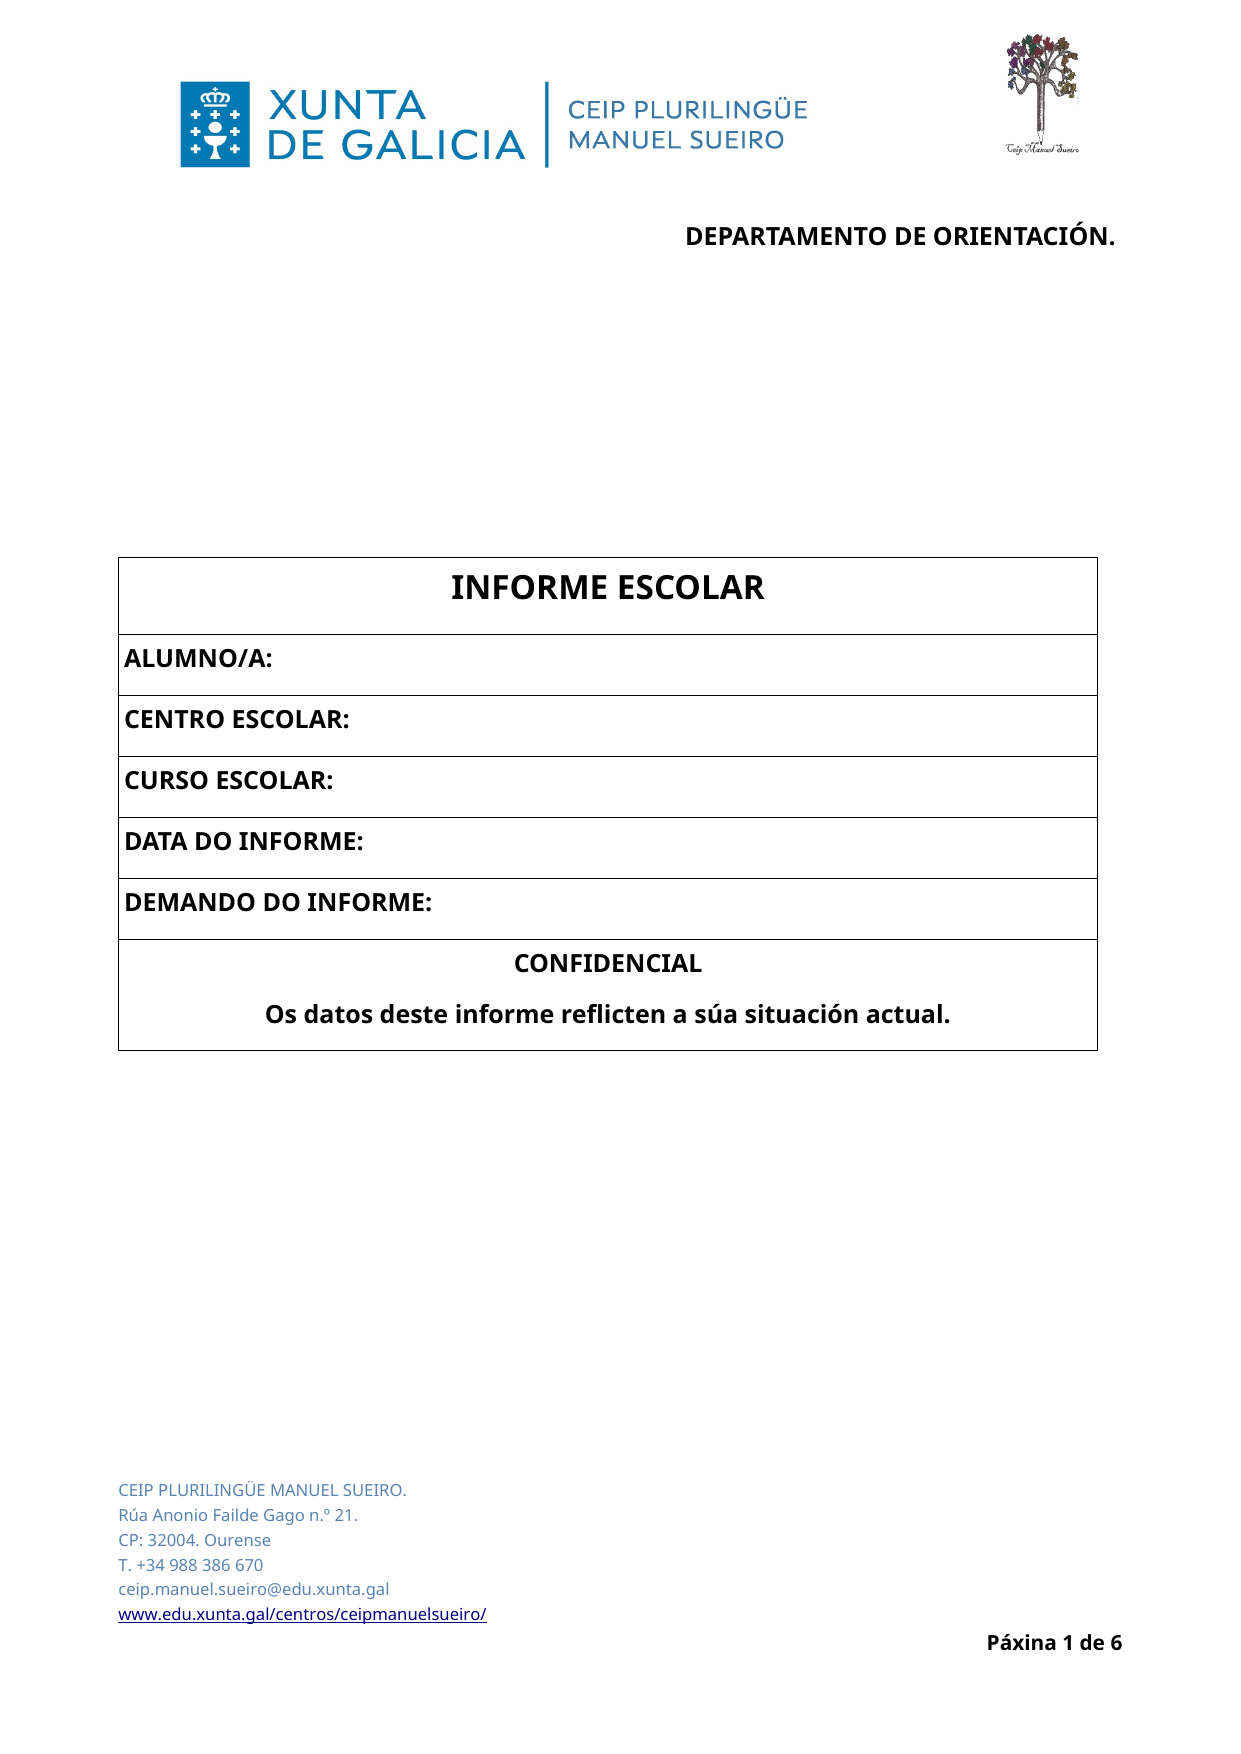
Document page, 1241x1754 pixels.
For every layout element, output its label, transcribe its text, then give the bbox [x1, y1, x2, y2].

table_cell CONFIDENCIAL Os datos deste informe reflicten a súa situación actual. [119, 940, 1097, 1050]
table_cell DEMANDO DO INFORME: [119, 879, 1097, 938]
table_cell DATA DO INFORME: [119, 818, 1097, 878]
table_header INFORME ESCOLAR [119, 558, 1097, 634]
table_cell ALUMNO/A: [119, 635, 1097, 695]
table_cell CENTRO ESCOLAR: [119, 696, 1097, 756]
table_cell CURSO ESCOLAR: [119, 757, 1097, 817]
text DEPARTAMENTO DE ORIENTACIÓN. [118, 219, 1122, 253]
